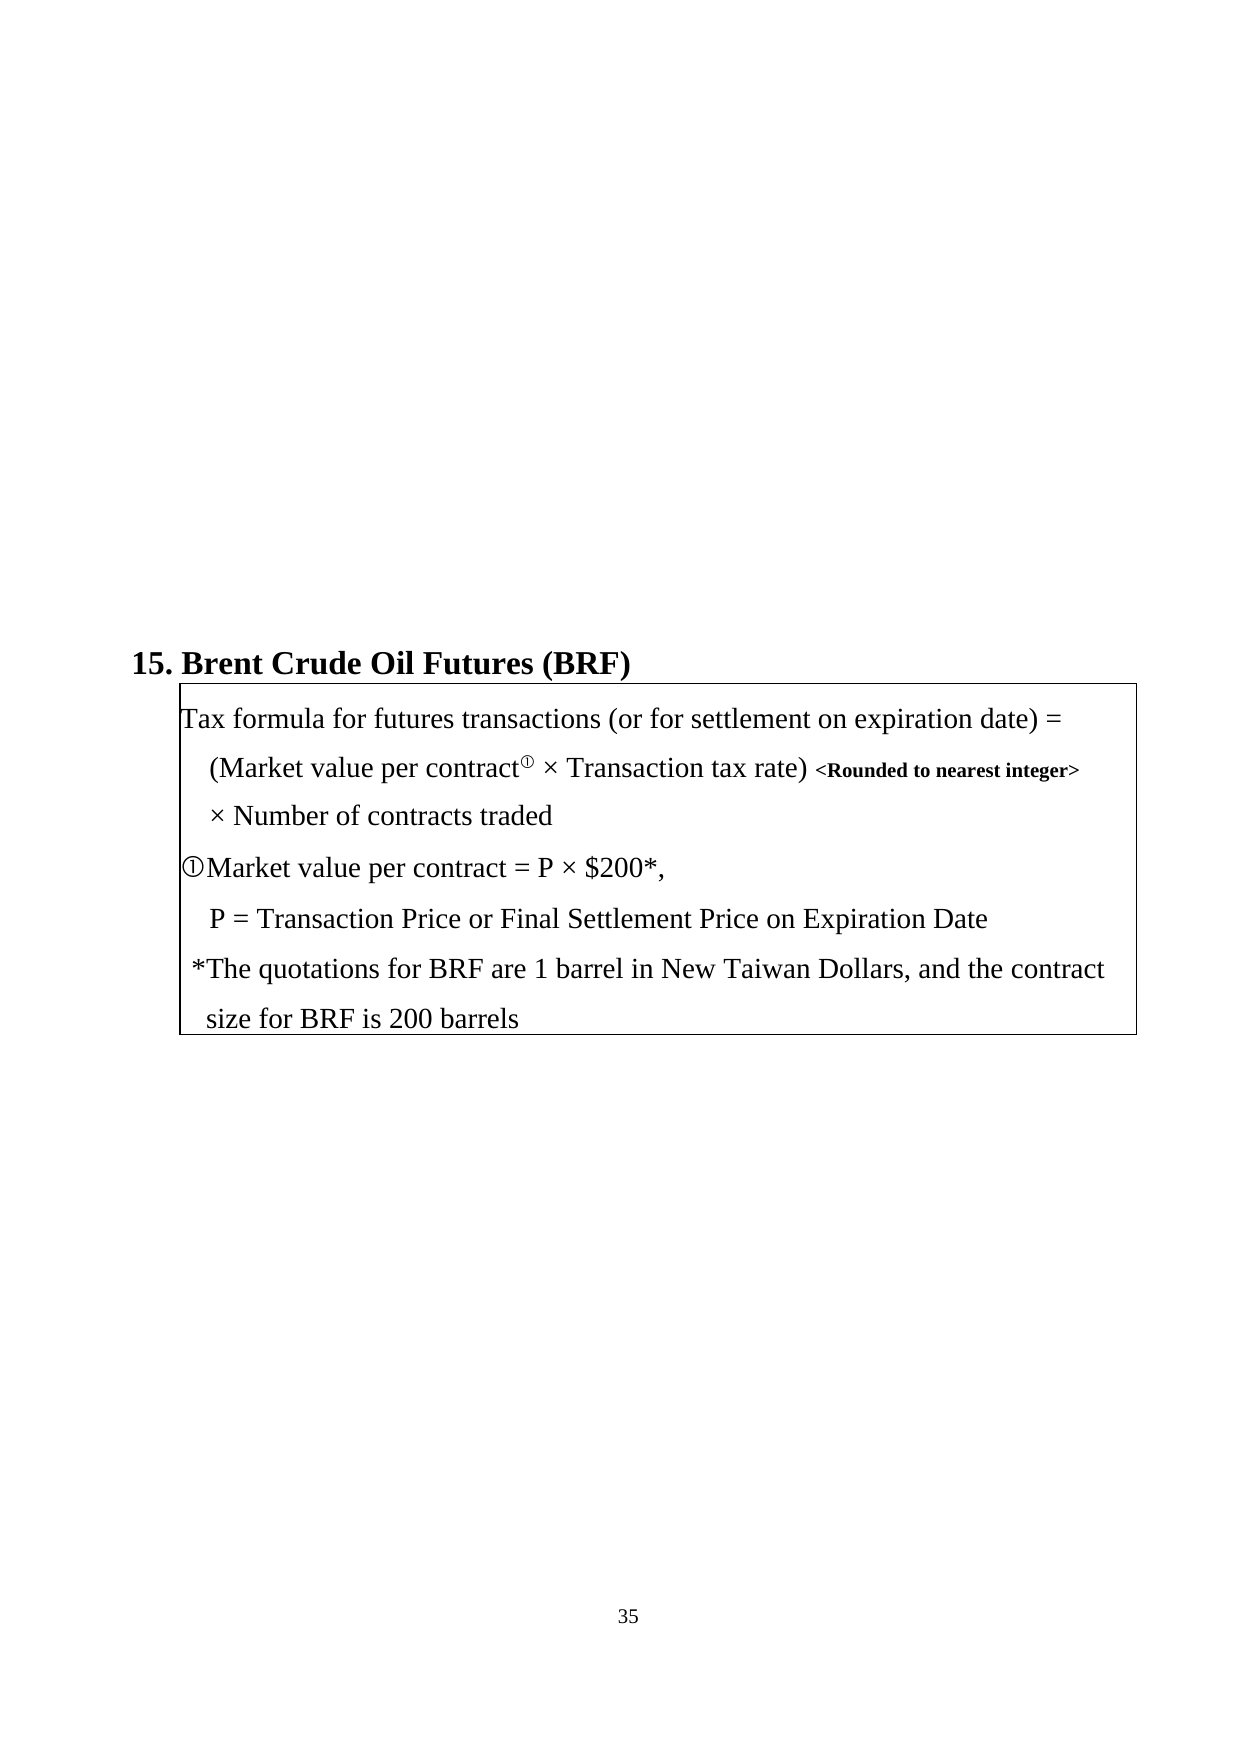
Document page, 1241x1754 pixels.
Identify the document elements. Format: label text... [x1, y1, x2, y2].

subtitle 15. Brent Crude Oil Futures (BRF) [131, 621, 1125, 683]
table_header Tax formula for futures transactions (or for settlement on expiration date) = (Market value per contract × Transaction tax rate) <Rounded to nearest integer> × Number of contracts traded Market value per contract = P × $200*, P = Transaction Price or Final Settlement Price on Expiration Date *The quotations for BRF are 1 barrel in New Taiwan Dollars, and the contract size for BRF is 200 barrels [181, 684, 1136, 1034]
